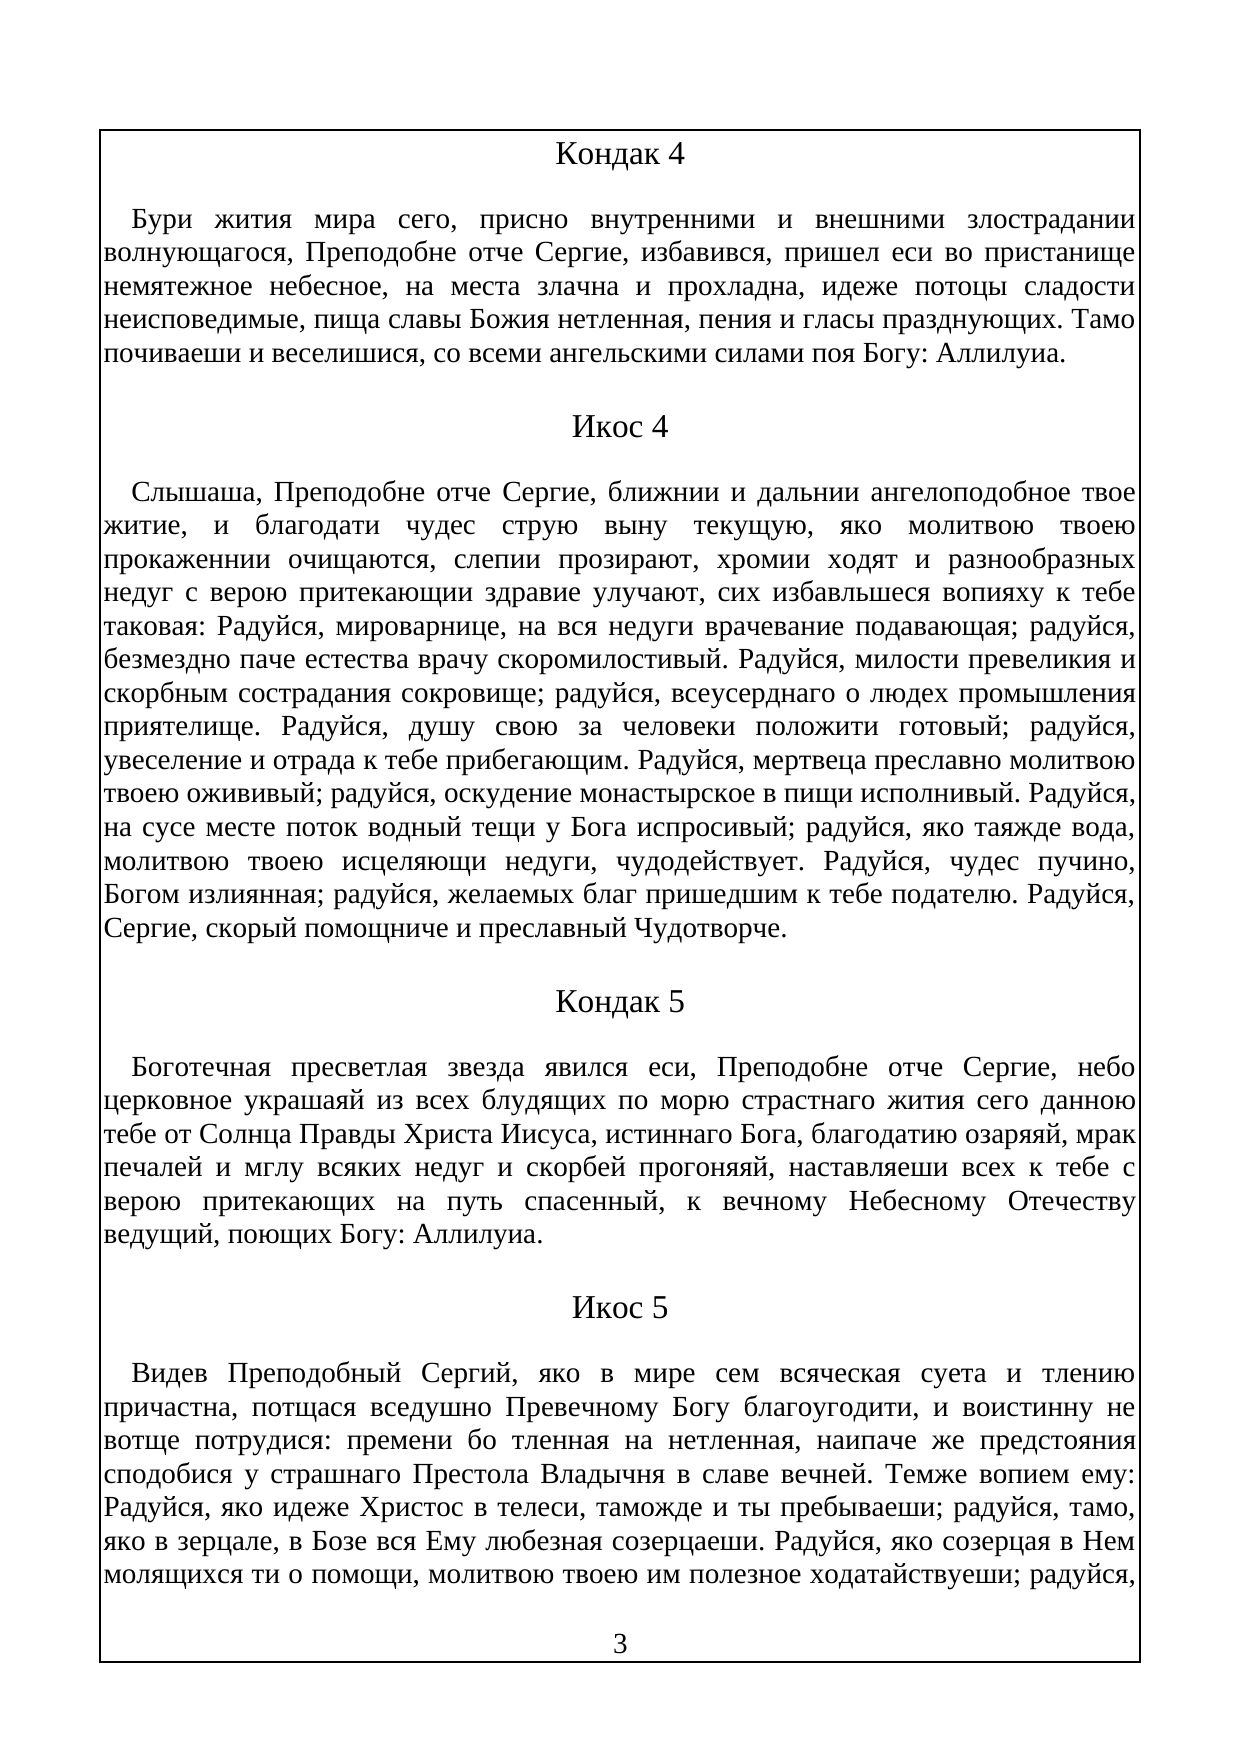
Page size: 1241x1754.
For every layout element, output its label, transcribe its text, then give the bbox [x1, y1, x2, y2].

subtitle Кондак 5 [103, 981, 1137, 1019]
subtitle Икос 5 [103, 1287, 1137, 1326]
text Видев Преподобный Сергий, яко в мире сем всяческая суета и тлению причастна, потщася вседушно Превечному Богу благоугодити, и воистинну не вотще потрудися: премени бо тленная на нетленная, наипаче же предстояния сподобися у страшнаго Престола Владычня в славе вечней. Темже вопием ему: Радуйся, яко идеже Христос в телеси, таможде и ты пребываеши; радуйся, тамо, яко в зерцале, в Бозе вся Ему любезная созерцаеши. Радуйся, яко созерцая в Нем молящихся ти о помощи, молитвою твоею им полезное ходатайствуеши; радуйся, [103, 1355, 1137, 1590]
subtitle Икос 4 [103, 406, 1137, 444]
text Слышаша, Преподобне отче Сергие, ближнии и дальнии ангелоподобное твое житие, и благодати чудес струю выну текущую, яко молитвою твоею прокаженнии очищаются, слепии прозирают, хромии ходят и разнообразных недуг с верою притекающии здравие улучают, сих избавльшеся вопияху к тебе таковая: Радуйся, мироварнице, на вся недуги врачевание подавающая; радуйся, безмездно паче естества врачу скоромилостивый. Радуйся, милости превеликия и скорбным сострадания сокровище; радуйся, всеусерднаго о людех промышления приятелище. Радуйся, душу свою за человеки положити готовый; радуйся, увеселение и отрада к тебе прибегающим. Радуйся, мертвеца преславно молитвою твоею ожививый; радуйся, оскудение монастырское в пищи исполнивый. Радуйся, на сусе месте поток водный тещи у Бога испросивый; радуйся, яко таяжде вода, молитвою твоею исцеляющи недуги, чудодействует. Радуйся, чудес пучино, Богом излиянная; радуйся, желаемых благ пришедшим к тебе подателю. Радуйся, Сергие, скорый помощниче и преславный Чудотворче. [103, 474, 1137, 943]
text Бури жития мира сего, присно внутренними и внешними злострадании волнующагося, Преподобне отче Сергие, избавився, пришел еси во пристанище немятежное небесное, на места злачна и прохладна, идеже потоцы сладости неисповедимые, пища славы Божия нетленная, пения и гласы празднующих. Тамо почиваеши и веселишися, со всеми ангельскими силами поя Богу: Аллилуиа. [103, 201, 1137, 368]
subtitle Кондак 4 [103, 133, 1137, 171]
text Боготечная пресветлая звезда явился еси, Преподобне отче Сергие, небо церковное украшаяй из всех блудящих по морю страстнаго жития сего данною тебе от Солнца Правды Христа Иисуса, истиннаго Бога, благодатию озаряяй, мрак печалей и мглу всяких недуг и скорбей прогоняяй, наставляеши всех к тебе с верою притекающих на путь спасенный, к вечному Небесному Отечеству ведущий, поющих Богу: Аллилуиа. [103, 1049, 1137, 1250]
